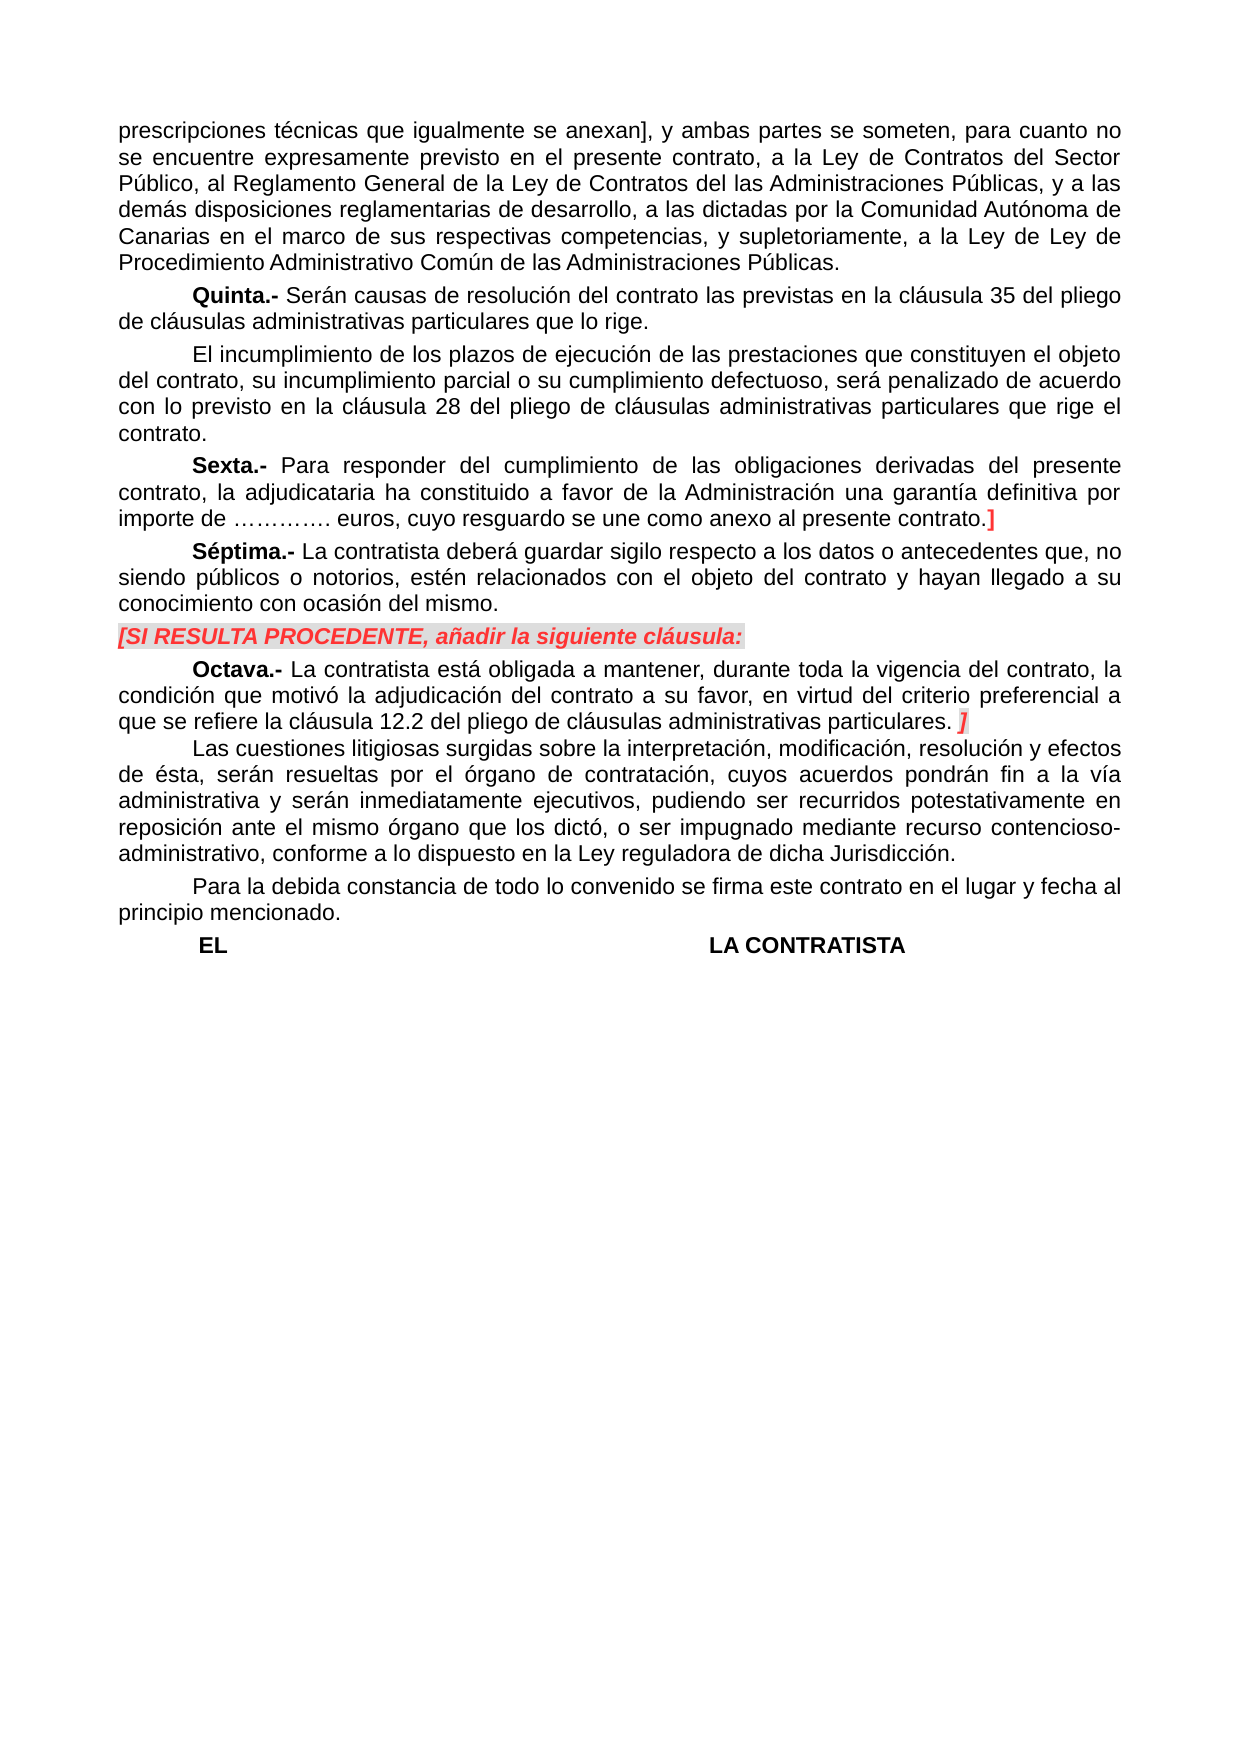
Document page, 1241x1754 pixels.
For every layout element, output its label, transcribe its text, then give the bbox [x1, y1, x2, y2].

text Quinta.- Serán causas de resolución del contrato las previstas en la cláusula 35 del pliego de cláusulas administrativas particulares que lo rige. [118, 282, 1122, 334]
text El incumplimiento de los plazos de ejecución de las prestaciones que constituyen el objeto del contrato, su incumplimiento parcial o su cumplimiento defectuoso, será penalizado de acuerdo con lo previsto en la cláusula 28 del pliego de cláusulas administrativas particulares que rige el contrato. [118, 341, 1122, 446]
text EL LA CONTRATISTA [118, 932, 1122, 958]
text [SI RESULTA PROCEDENTE, añadir la siguiente cláusula: [118, 623, 1122, 649]
text Séptima.- La contratista deberá guardar sigilo respecto a los datos o antecedentes que, no siendo públicos o notorios, estén relacionados con el objeto del contrato y hayan llegado a su conocimiento con ocasión del mismo. [118, 538, 1122, 617]
text Octava.- La contratista está obligada a mantener, durante toda la vigencia del contrato, la condición que motivó la adjudicación del contrato a su favor, en virtud del criterio preferencial a que se refiere la cláusula 12.2 del pliego de cláusulas administrativas particulares. ] [118, 656, 1122, 734]
text Para la debida constancia de todo lo convenido se firma este contrato en el lugar y fecha al principio mencionado. [118, 873, 1122, 925]
text Las cuestiones litigiosas surgidas sobre la interpretación, modificación, resolución y efectos de ésta, serán resueltas por el órgano de contratación, cuyos acuerdos pondrán fin a la vía administrativa y serán inmediatamente ejecutivos, pudiendo ser recurridos potestativamente en reposición ante el mismo órgano que los dictó, o ser impugnado mediante recurso contencioso-administrativo, conforme a lo dispuesto en la Ley reguladora de dicha Jurisdicción. [118, 734, 1122, 866]
text prescripciones técnicas que igualmente se anexan], y ambas partes se someten, para cuanto no se encuentre expresamente previsto en el presente contrato, a la Ley de Contratos del Sector Público, al Reglamento General de la Ley de Contratos del las Administraciones Públicas, y a las demás disposiciones reglamentarias de desarrollo, a las dictadas por la Comunidad Autónoma de Canarias en el marco de sus respectivas competencias, y supletoriamente, a la Ley de Ley de Procedimiento Administrativo Común de las Administraciones Públicas. [118, 117, 1122, 275]
text Sexta.- Para responder del cumplimiento de las obligaciones derivadas del presente contrato, la adjudicataria ha constituido a favor de la Administración una garantía definitiva por importe de …………. euros, cuyo resguardo se une como anexo al presente contrato.] [118, 452, 1122, 531]
